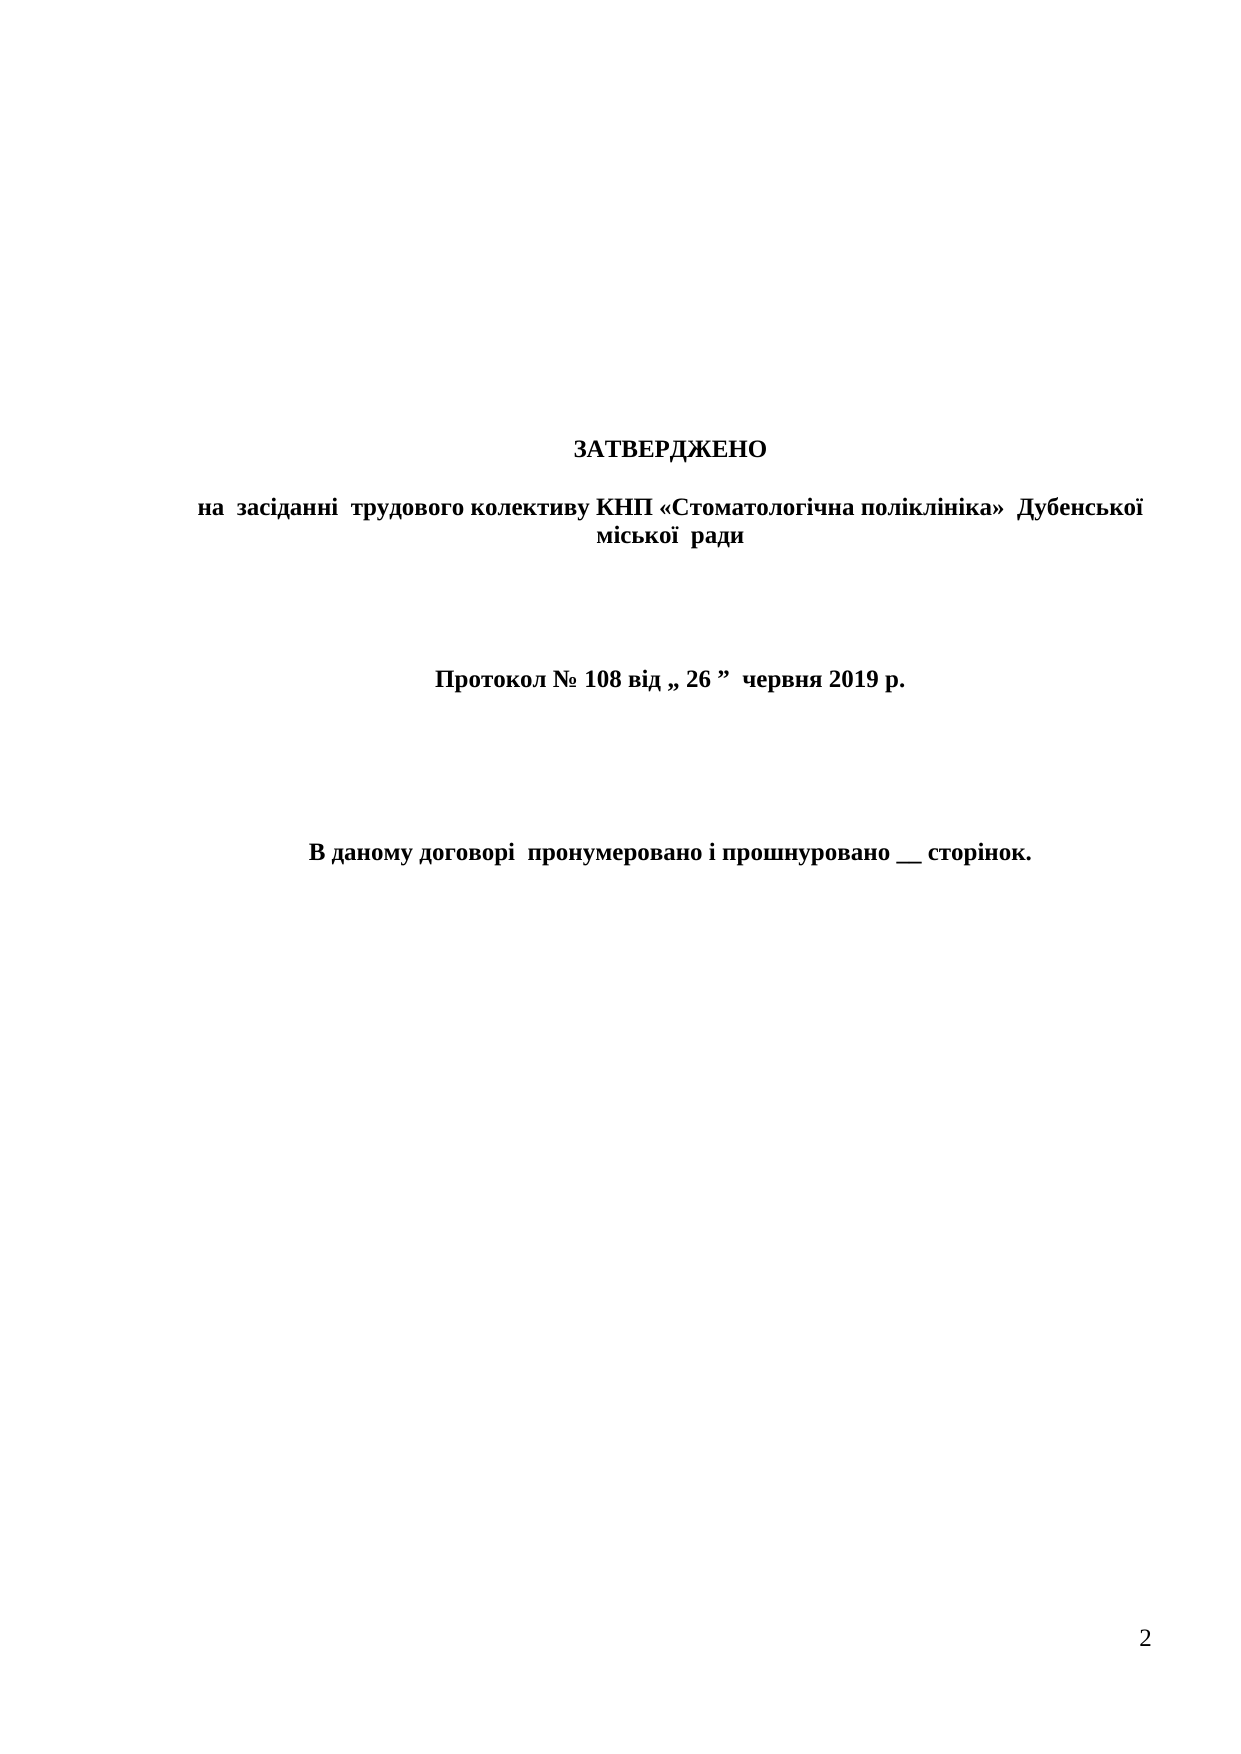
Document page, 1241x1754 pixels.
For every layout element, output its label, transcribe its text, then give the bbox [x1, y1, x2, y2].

text ЗАТВЕРДЖЕНО [195, 434, 1146, 463]
text В даному договорі пронумеровано і прошнуровано __ сторінок. [195, 837, 1146, 866]
text на засіданні трудового колективу КНП «Стоматологічна поліклініка» Дубенської міської ради [195, 492, 1146, 549]
text Протокол № 108 від „ 26 ” червня 2019 р. [195, 664, 1146, 693]
